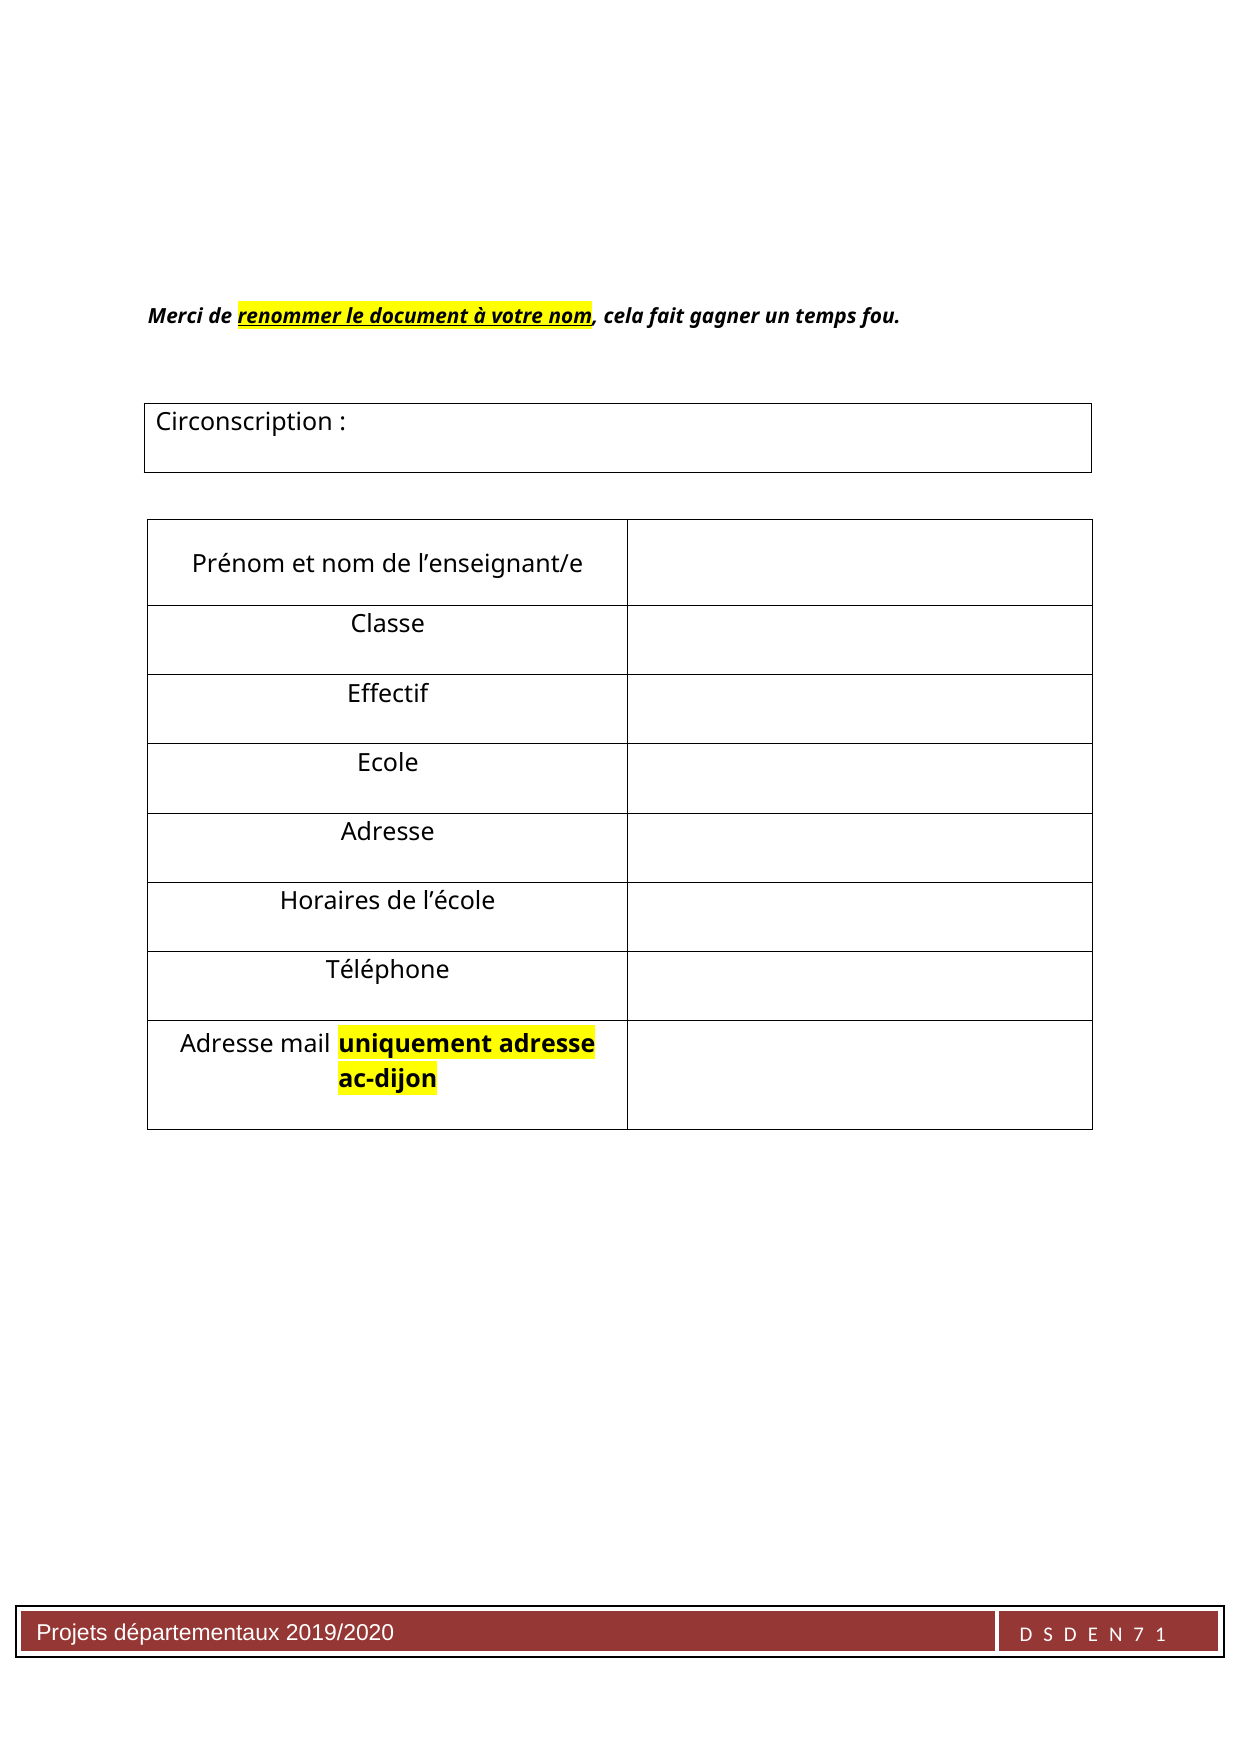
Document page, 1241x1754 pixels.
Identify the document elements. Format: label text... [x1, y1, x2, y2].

table_cell [628, 675, 1092, 743]
table_cell Adresse [148, 814, 627, 882]
table_cell [628, 952, 1092, 1020]
table_cell Horaires de l’école [148, 883, 627, 951]
table_cell [628, 744, 1092, 812]
table_cell Effectif [148, 675, 627, 743]
table_header Prénom et nom de l’enseignant/e [148, 520, 627, 605]
table_cell Téléphone [148, 952, 627, 1020]
table_cell [628, 1021, 1092, 1129]
table_cell Adresse mail uniquement adresse ac-dijon [148, 1021, 627, 1129]
table_cell [628, 814, 1092, 882]
text Merci de renommer le document à votre nom, cela fait gagner un temps fou. [148, 301, 1093, 329]
table_cell [628, 606, 1092, 674]
table_cell [628, 883, 1092, 951]
table_cell Ecole [148, 744, 627, 812]
table_header [628, 520, 1092, 605]
table_cell Classe [148, 606, 627, 674]
table_header Circonscription : [145, 404, 1091, 472]
